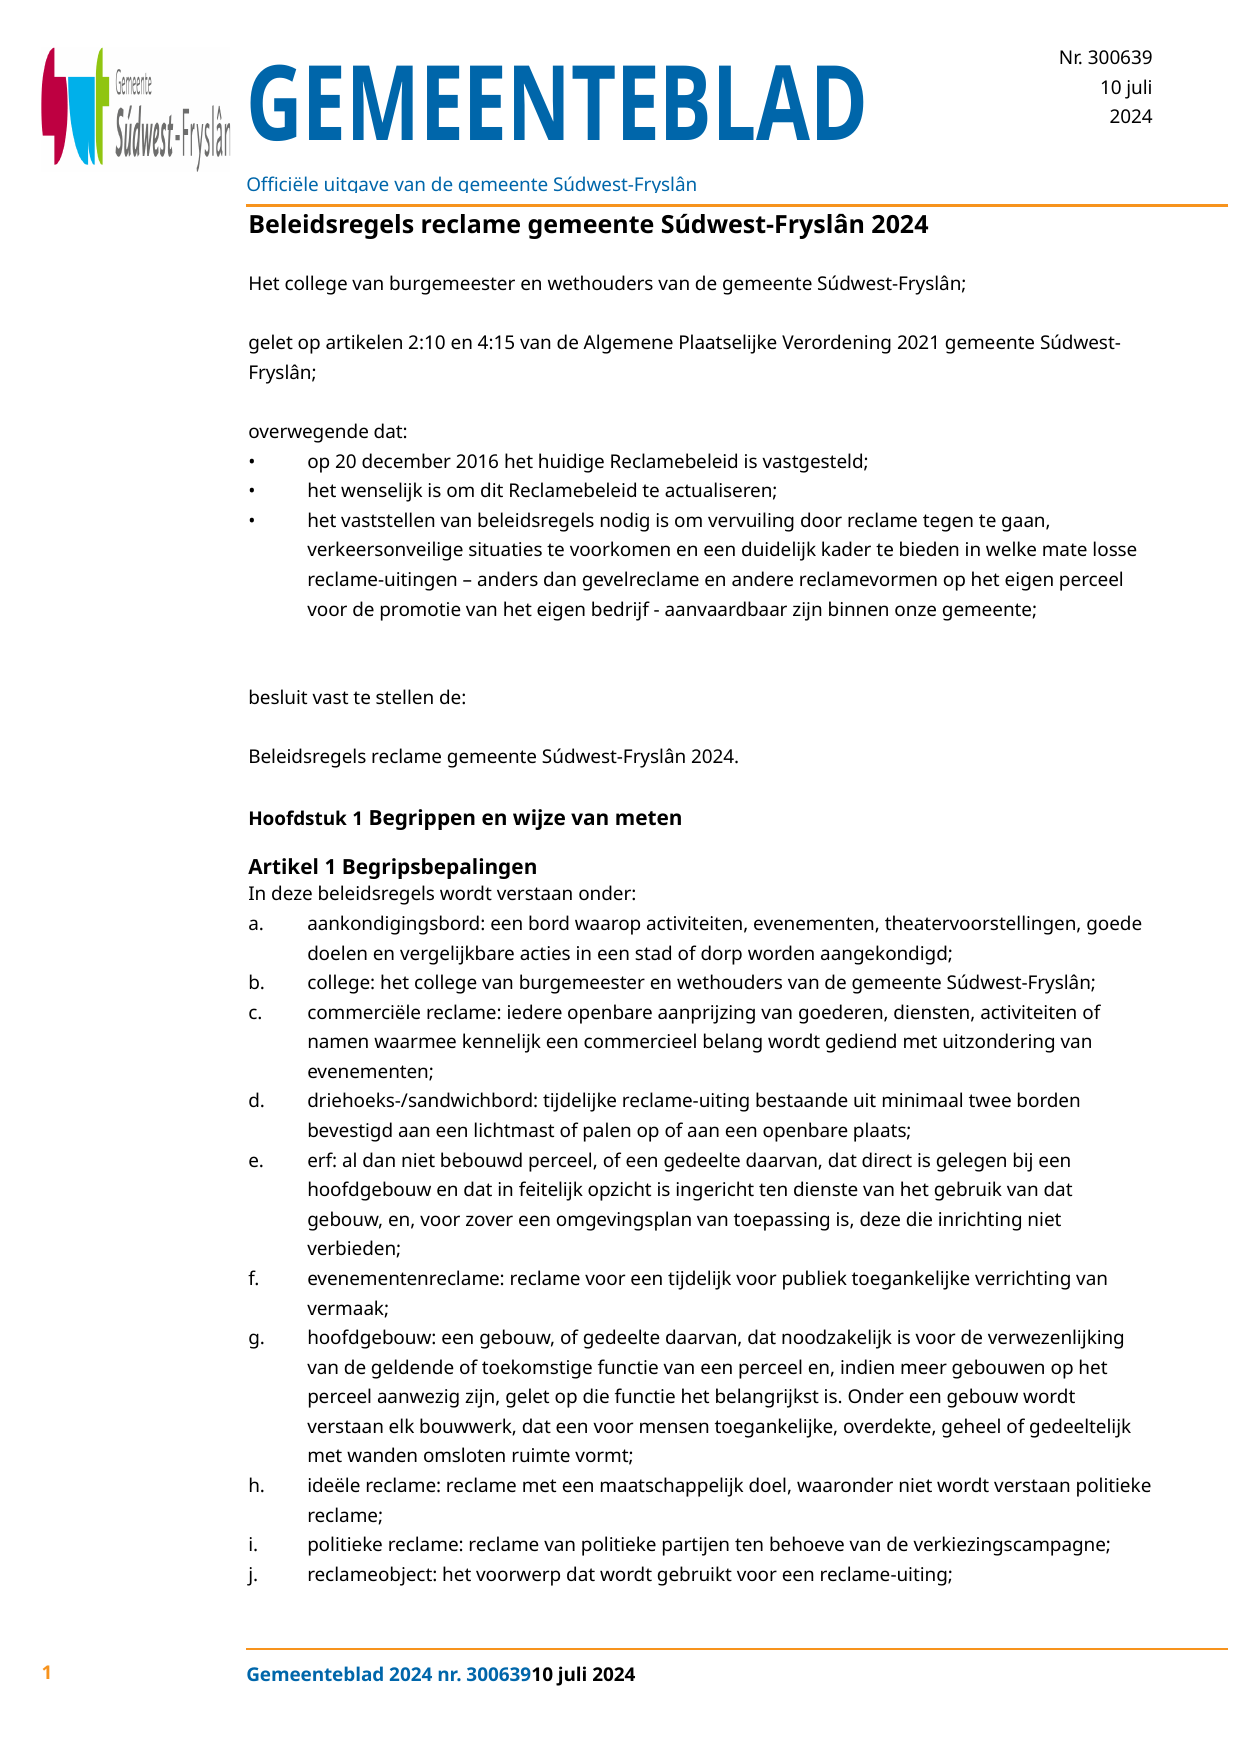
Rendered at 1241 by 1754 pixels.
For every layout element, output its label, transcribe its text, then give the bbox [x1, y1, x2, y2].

list evenementenreclame: reclame voor een tijdelijk voor publiek toegankelijke verrichting van vermaak; [248, 1265, 1152, 1320]
picture [41, 47, 231, 172]
text Beleidsregels reclame gemeente Súdwest-Fryslân 2024 [248, 207, 1152, 241]
list politieke reclame: reclame van politieke partijen ten behoeve van de verkiezingscampagne; [248, 1531, 1152, 1557]
text Het college van burgemeester en wethouders van de gemeente Súdwest-Fryslân; [248, 270, 1152, 296]
list aankondigingsbord: een bord waarop activiteiten, evenementen, theatervoorstellingen, goede doelen en vergelijkbare acties in een stad of dorp worden aangekondigd; [248, 910, 1152, 965]
list hoofdgebouw: een gebouw, of gedeelte daarvan, dat noodzakelijk is voor de verwezenlijking van de geldende of toekomstige functie van een perceel en, indien meer gebouwen op het perceel aanwezig zijn, gelet op die functie het belangrijkst is. Onder een gebouw wordt verstaan elk bouwwerk, dat een voor mensen toegankelijke, overdekte, geheel of gedeeltelijk met wanden omsloten ruimte vormt; [248, 1324, 1152, 1468]
text Hoofdstuk 1 Begrippen en wijze van meten [248, 803, 1152, 831]
list college: het college van burgemeester en wethouders van de gemeente Súdwest-Fryslân; [248, 969, 1152, 995]
list erf: al dan niet bebouwd perceel, of een gedeelte daarvan, dat direct is gelegen bij een hoofdgebouw en dat in feitelijk opzicht is ingericht ten dienste van het gebruik van dat gebouw, en, voor zover een omgevingsplan van toepassing is, deze die inrichting niet verbieden; [248, 1147, 1152, 1261]
list driehoeks-/sandwichbord: tijdelijke reclame-uiting bestaande uit minimaal twee borden bevestigd aan een lichtmast of palen op of aan een openbare plaats; [248, 1088, 1152, 1143]
list reclameobject: het voorwerp dat wordt gebruikt voor een reclame-uiting; [248, 1561, 1152, 1587]
text In deze beleidsregels wordt verstaan onder: [248, 881, 1152, 906]
list het wenselijk is om dit Reclamebeleid te actualiseren; [248, 477, 1152, 503]
list het vaststellen van beleidsregels nodig is om vervuiling door reclame tegen te gaan, verkeersonveilige situaties te voorkomen en een duidelijk kader te bieden in welke mate losse reclame-uitingen – anders dan gevelreclame en andere reclamevormen op het eigen perceel voor de promotie van het eigen bedrijf - aanvaardbaar zijn binnen onze gemeente; [248, 507, 1152, 621]
text besluit vast te stellen de: [248, 684, 1152, 710]
text gelet op artikelen 2:10 en 4:15 van de Algemene Plaatselijke Verordening 2021 gemeente Súdwest-Fryslân; [248, 329, 1152, 385]
list commerciële reclame: iedere openbare aanprijzing van goederen, diensten, activiteiten of namen waarmee kennelijk een commercieel belang wordt gediend met uitzondering van evenementen; [248, 999, 1152, 1084]
text Beleidsregels reclame gemeente Súdwest-Fryslân 2024. [248, 744, 1152, 769]
text Artikel 1 Begripsbepalingen [248, 852, 1152, 881]
list ideële reclame: reclame met een maatschappelijk doel, waaronder niet wordt verstaan politieke reclame; [248, 1472, 1152, 1527]
text overwegende dat: [248, 418, 1152, 444]
list op 20 december 2016 het huidige Reclamebeleid is vastgesteld; [248, 448, 1152, 473]
